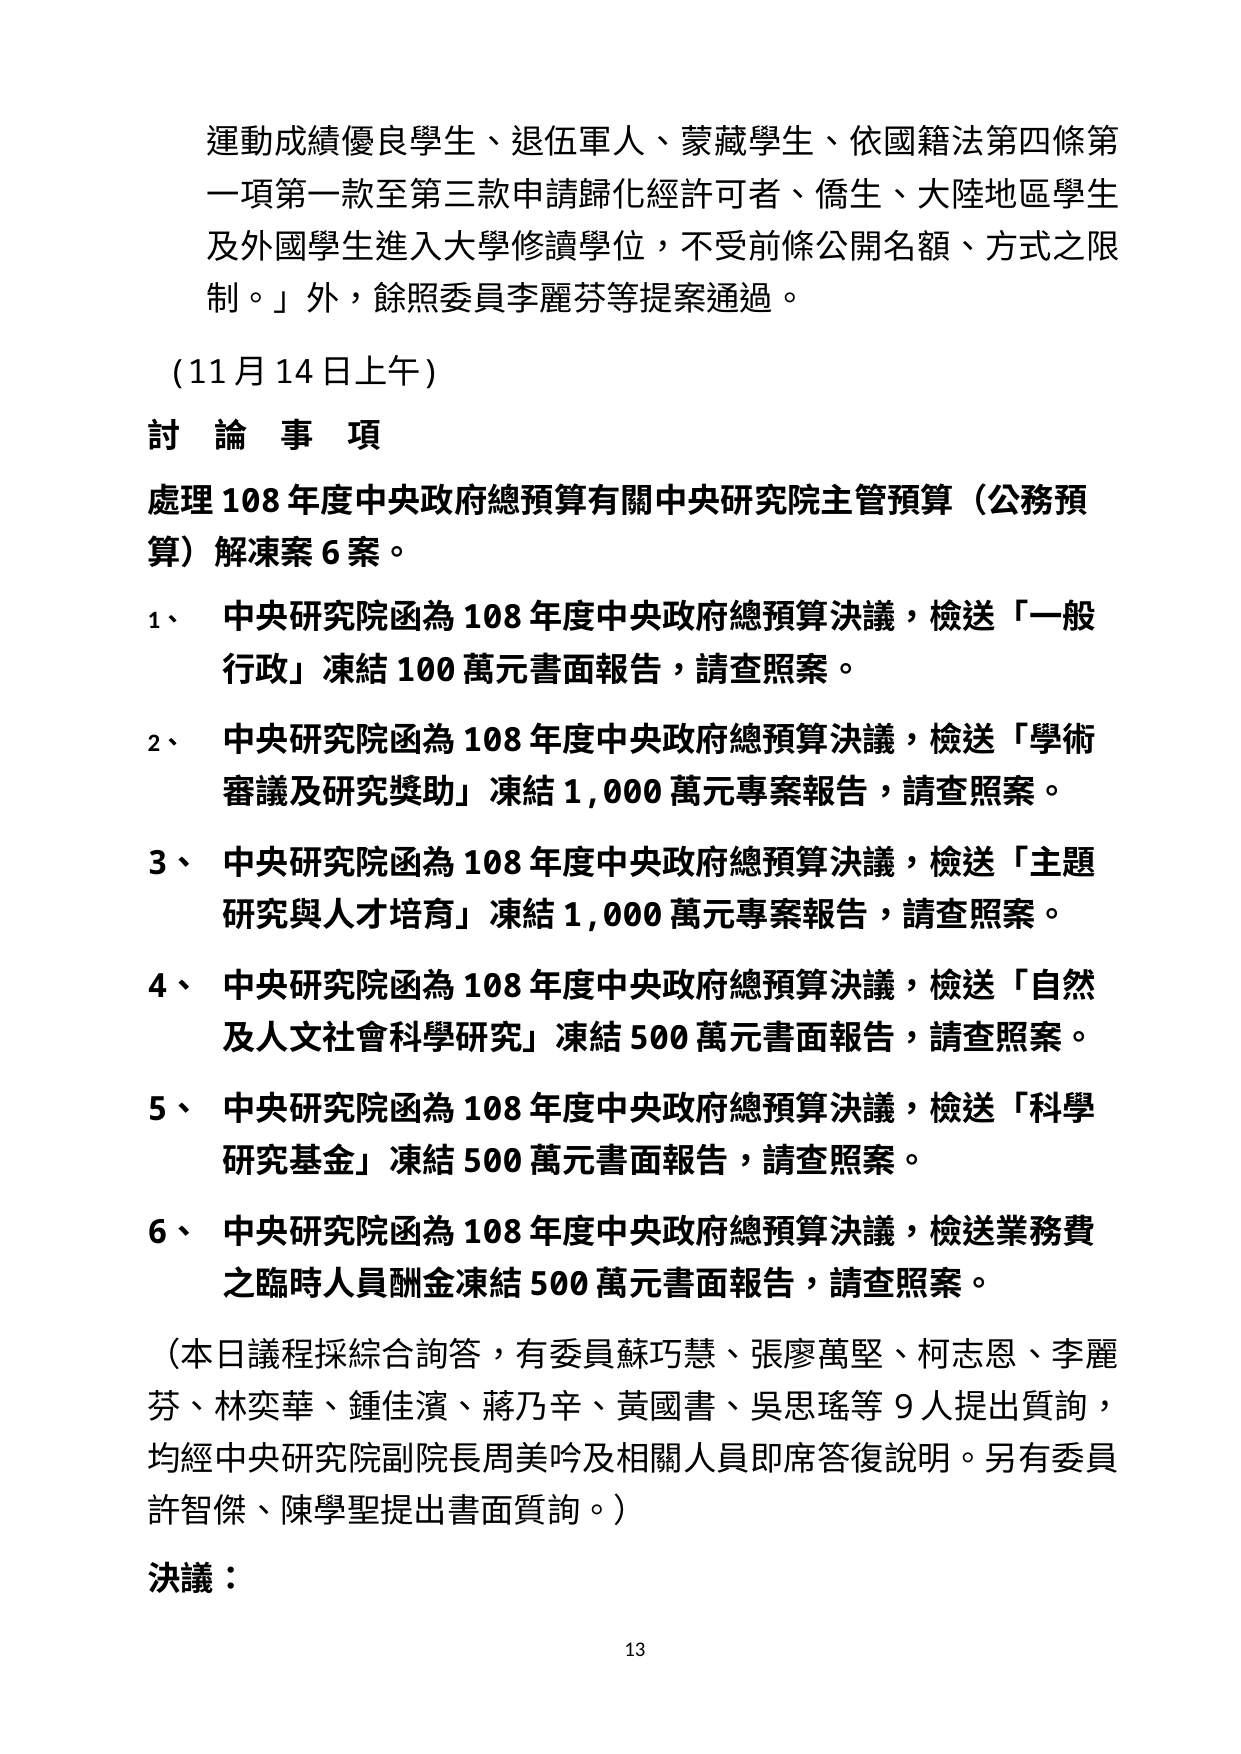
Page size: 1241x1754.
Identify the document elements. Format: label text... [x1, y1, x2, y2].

list 中央研究院函為108年度中央政府總預算決議，檢送業務費之臨時人員酬金凍結500萬元書面報告，請查照案。 [147, 1202, 1122, 1306]
text （本日議程採綜合詢答，有委員蘇巧慧、張廖萬堅、柯志恩、李麗芬、林奕華、鍾佳濱、蔣乃辛、黃國書、吳思瑤等9人提出質詢，均經中央研究院副院長周美吟及相關人員即席答復說明。另有委員許智傑、陳學聖提出書面質詢。） [147, 1325, 1122, 1533]
text 處理108年度中央政府總預算有關中央研究院主管預算（公務預算）解凍案6案。 [147, 471, 1122, 575]
list 中央研究院函為108年度中央政府總預算決議，檢送「學術審議及研究獎助」凍結1,000萬元專案報告，請查照案。 [147, 710, 1122, 814]
text 討 論 事 項 [147, 406, 1122, 458]
list 中央研究院函為108年度中央政府總預算決議，檢送「科學研究基金」凍結500萬元書面報告，請查照案。 [147, 1079, 1122, 1183]
text (11月14日上午) [147, 346, 1120, 393]
list 中央研究院函為108年度中央政府總預算決議，檢送「主題研究與人才培育」凍結1,000萬元專案報告，請查照案。 [147, 833, 1122, 937]
text 第二十五條，除第一項修正為「重大災害地區學生、政府派赴國外工作人員子女、參加國際性學科或術科競賽成績優良學生、運動成績優良學生、退伍軍人、蒙藏學生、依國籍法第四條第一項第一款至第三款申請歸化經許可者、僑生、大陸地區學生及外國學生進入大學修讀學位，不受前條公開名額、方式之限制。」外，餘照委員李麗芬等提案通過。 [206, 112, 1120, 321]
list 中央研究院函為108年度中央政府總預算決議，檢送「一般行政」凍結100萬元書面報告，請查照案。 [147, 587, 1122, 691]
list 中央研究院函為108年度中央政府總預算決議，檢送「自然及人文社會科學研究」凍結500萬元書面報告，請查照案。 [147, 956, 1122, 1060]
text 決議： [147, 1552, 1122, 1600]
